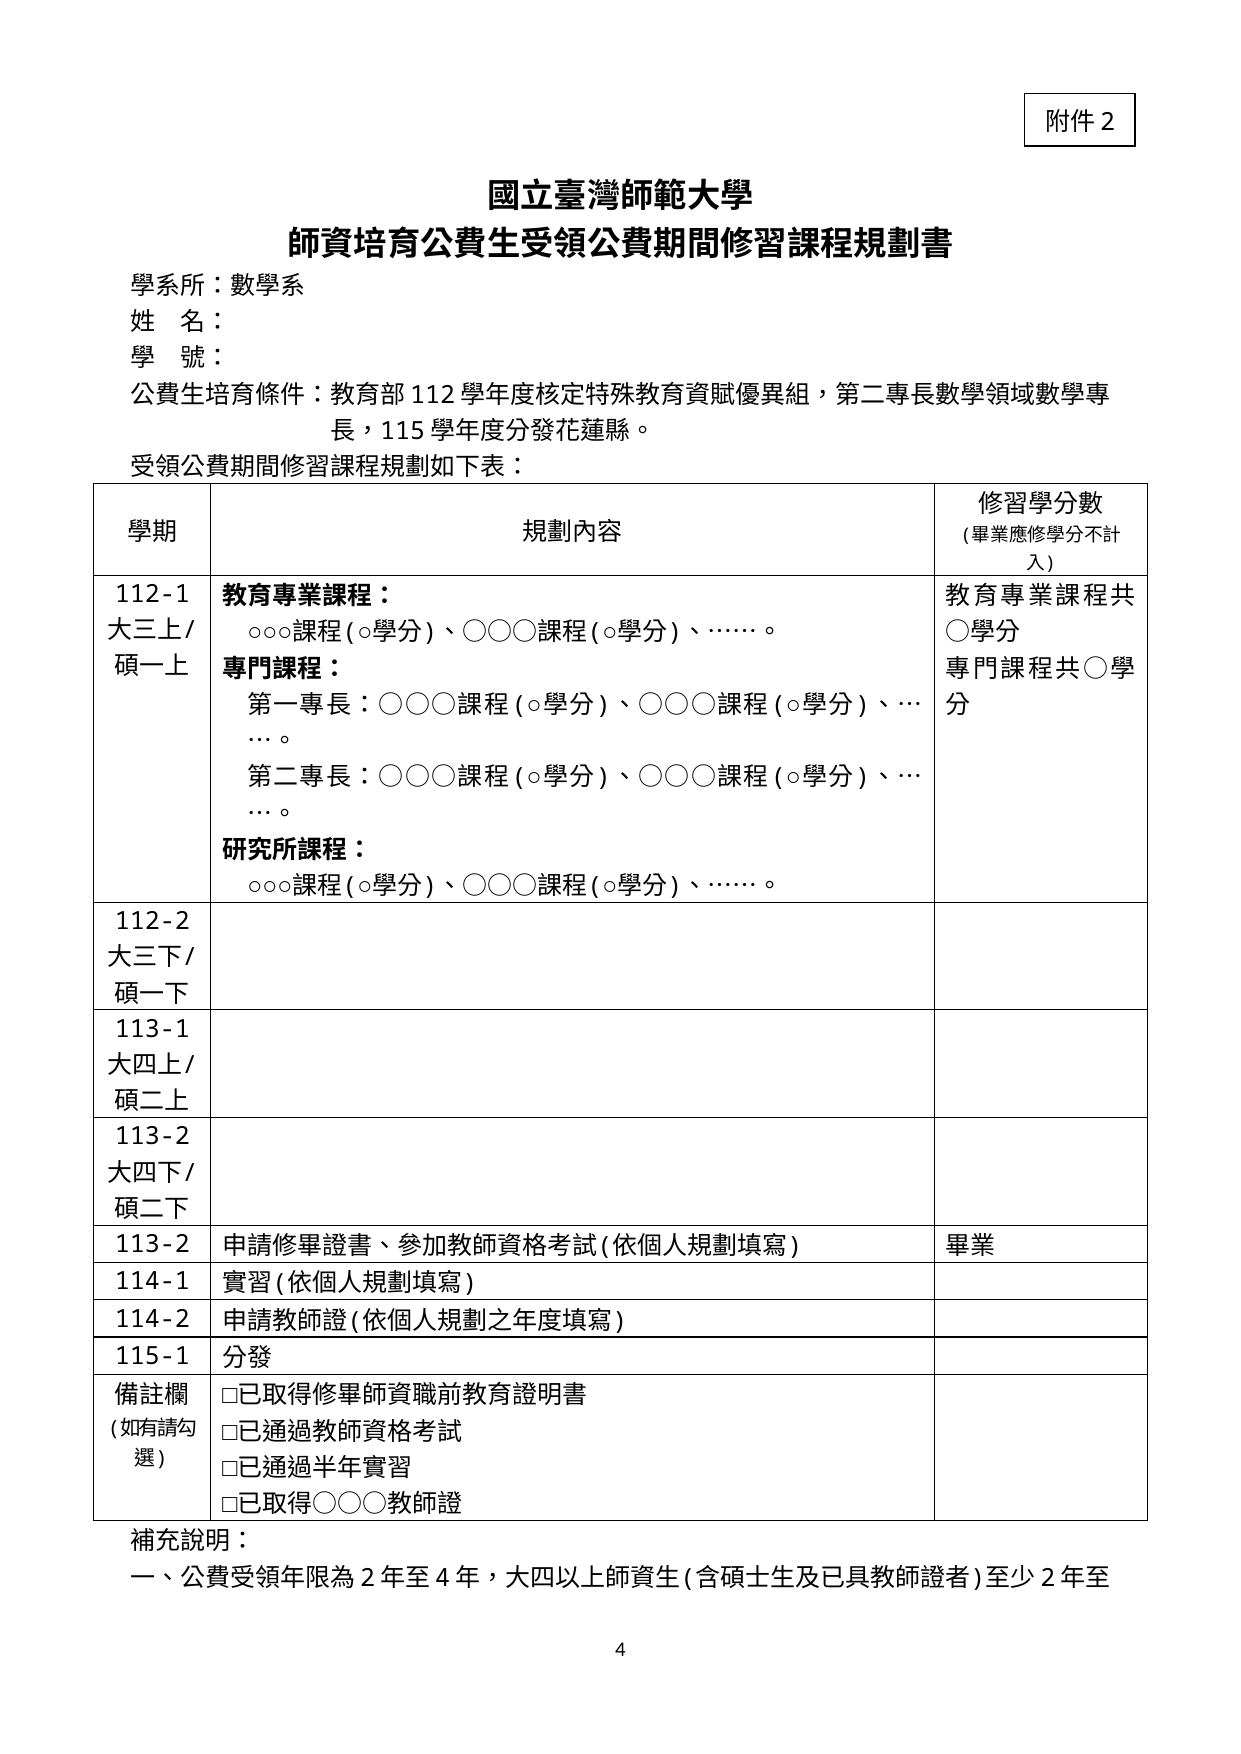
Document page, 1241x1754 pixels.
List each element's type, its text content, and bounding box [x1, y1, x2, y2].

table_cell [211, 1010, 934, 1117]
text 姓 名： [130, 302, 1110, 338]
table_cell [935, 1263, 1147, 1299]
table_header 學期 [94, 484, 210, 574]
table_cell 教育專業課程： ○○○課程(○學分)、○○○課程(○學分)、……。 專門課程： 第一專長：○○○課程(○學分)、○○○課程(○學分)、……。 第二專長：○○○課程(○學分)、○○○課程(○學分)、……。 研究所課程： ○○○課程(○學分)、○○○課程(○學分)、……。 [211, 576, 934, 902]
table_cell 實習(依個人規劃填寫) [211, 1263, 934, 1299]
table_cell 教育專業課程共○學分 專門課程共○學分 [935, 576, 1147, 902]
table_cell 分發 [211, 1338, 934, 1374]
table_cell [935, 1118, 1147, 1224]
text 師資培育公費生受領公費期間修習課程規劃書 [130, 217, 1110, 265]
text 補充說明： [130, 1521, 1110, 1557]
table_cell 112-1 大三上/ 碩一上 [94, 576, 210, 902]
table_cell [935, 1375, 1147, 1520]
table_cell 畢業 [935, 1226, 1147, 1262]
table_cell 114-2 [94, 1300, 210, 1336]
text 學系所：數學系 [130, 265, 1110, 302]
table_cell 備註欄 (如有請勾選) [94, 1375, 210, 1520]
table_cell □已取得修畢師資職前教育證明書 □已通過教師資格考試 □已通過半年實習 □已取得○○○教師證 [211, 1375, 934, 1520]
table_cell 114-1 [94, 1263, 210, 1299]
table_cell 115-1 [94, 1338, 210, 1374]
text 國立臺灣師範大學 [130, 169, 1110, 217]
text 附件2 [1040, 101, 1119, 138]
table_cell 申請修畢證書、參加教師資格考試(依個人規劃填寫) [211, 1226, 934, 1262]
text 受領公費期間修習課程規劃如下表： [130, 447, 1110, 483]
table_cell [935, 1338, 1147, 1374]
text 公費生培育條件：教育部112學年度核定特殊教育資賦優異組，第二專長數學領域數學專長，115學年度分發花蓮縣。 [130, 374, 1110, 447]
table_cell [935, 1010, 1147, 1117]
table_cell 113-2 [94, 1226, 210, 1262]
text 學 號： [130, 338, 1110, 374]
table_header 規劃內容 [211, 484, 934, 574]
table_cell 113-2 大四下/ 碩二下 [94, 1118, 210, 1224]
table_cell [935, 903, 1147, 1009]
table_header 修習學分數 (畢業應修學分不計入) [935, 484, 1147, 574]
table_cell 申請教師證(依個人規劃之年度填寫) [211, 1300, 934, 1336]
text 一、公費受領年限為2年至4年，大四以上師資生(含碩士生及已具教師證者)至少2年至 [130, 1557, 1110, 1593]
table_cell 112-2 大三下/ 碩一下 [94, 903, 210, 1009]
text [1025, 94, 1134, 145]
table_cell [211, 903, 934, 1009]
table_cell 113-1 大四上/ 碩二上 [94, 1010, 210, 1117]
table_cell [935, 1300, 1147, 1336]
table_cell [211, 1118, 934, 1224]
